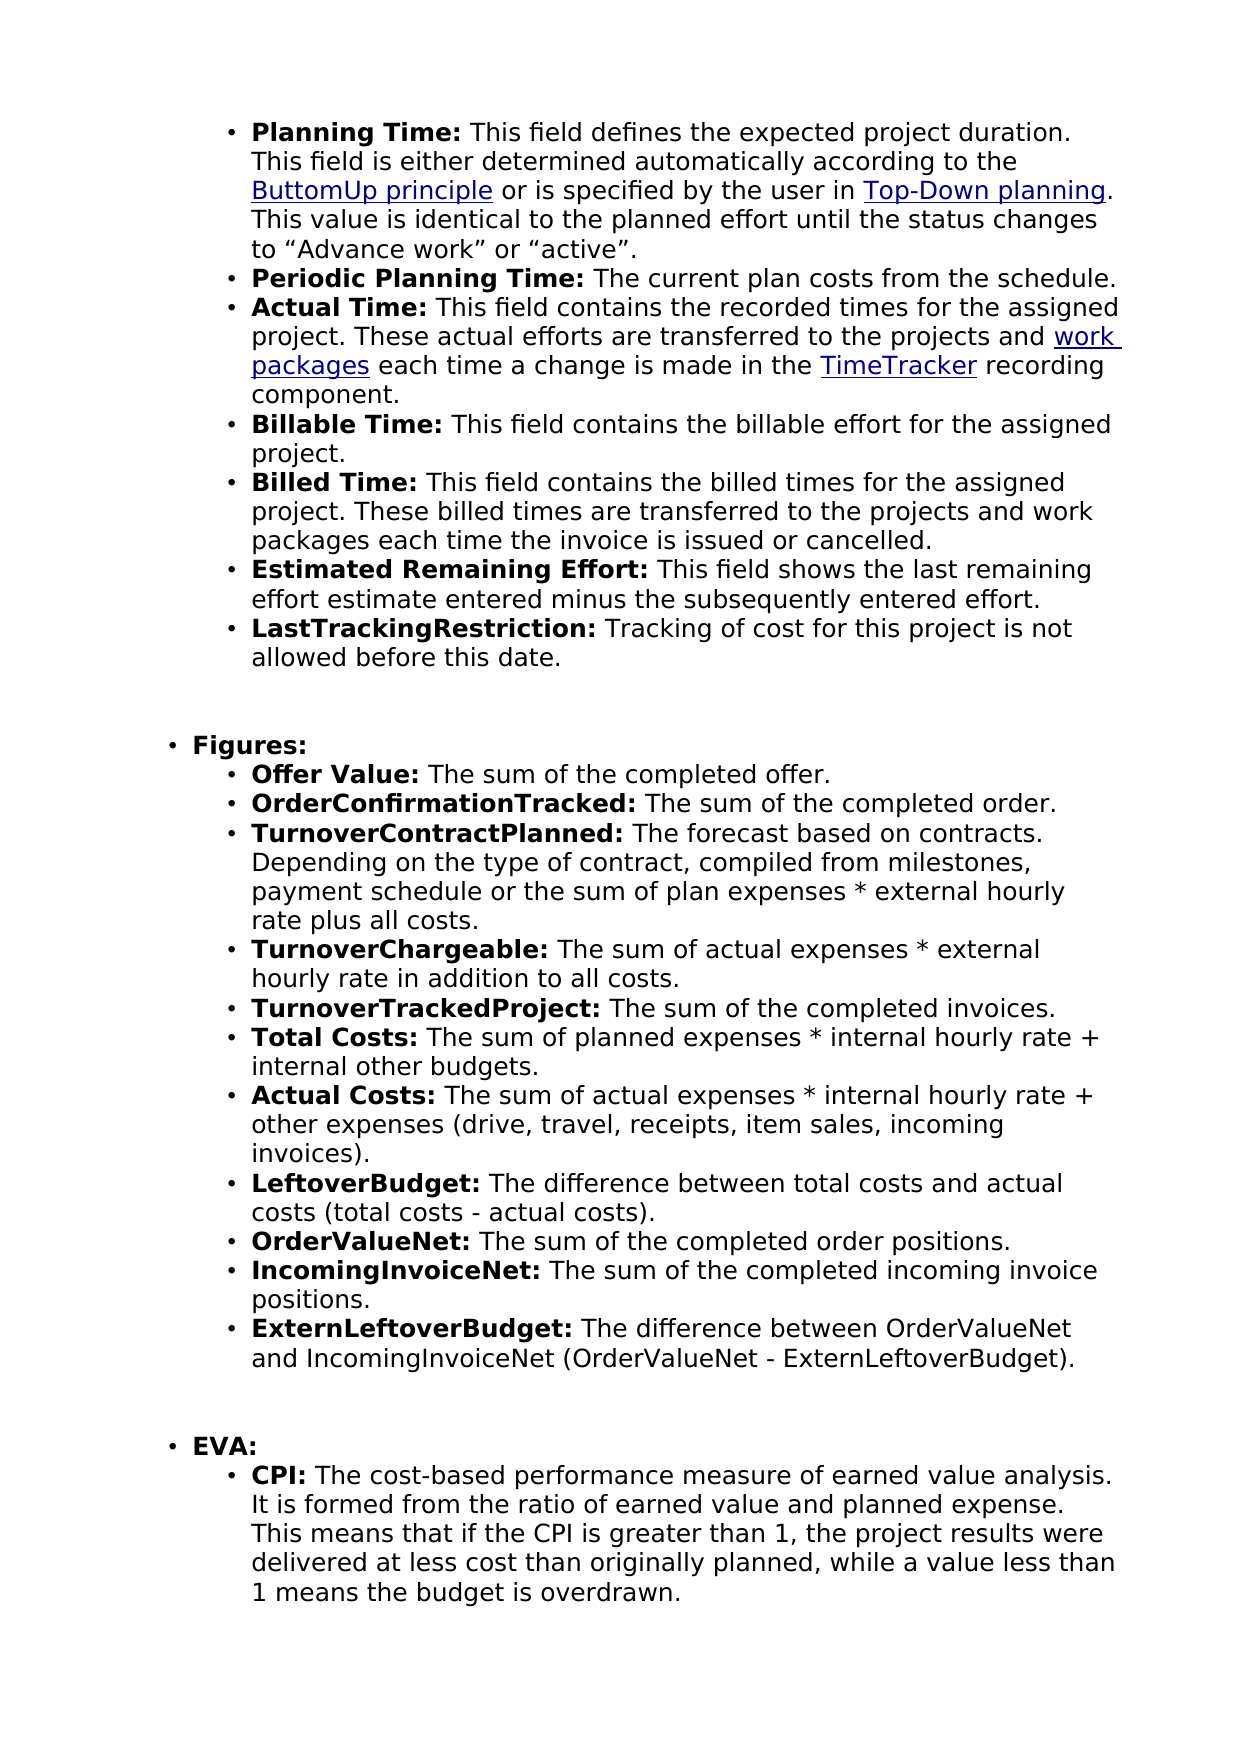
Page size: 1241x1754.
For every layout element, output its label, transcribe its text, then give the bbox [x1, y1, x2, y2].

list Actual Costs: The sum of actual expenses * internal hourly rate + other expenses (drive, travel, receipts, item sales, incoming invoices). [236, 1081, 1122, 1169]
list Figures: [177, 731, 1122, 760]
list Total Costs: The sum of planned expenses * internal hourly rate + internal other budgets. [236, 1023, 1122, 1081]
list Planning Time: This field defines the expected project duration. This field is either determined automatically according to the ButtomUp principle or is specified by the user in Top-Down planning. This value is identical to the planned effort until the status changes to “Advance work” or “active”. [236, 118, 1122, 264]
list Billable Time: This field contains the billable effort for the assigned project. [236, 410, 1122, 468]
list TurnoverTrackedProject: The sum of the completed invoices. [236, 994, 1122, 1023]
list EVA: [177, 1432, 1122, 1461]
list ExternLeftoverBudget: The difference between OrderValueNet and IncomingInvoiceNet (OrderValueNet - ExternLeftoverBudget). [236, 1314, 1122, 1373]
list LastTrackingRestriction: Tracking of cost for this project is not allowed before this date. [236, 614, 1122, 672]
list TurnoverContractPlanned: The forecast based on contracts. Depending on the type of contract, compiled from milestones, payment schedule or the sum of plan expenses * external hourly rate plus all costs. [236, 819, 1122, 935]
list OrderValueNet: The sum of the completed order positions. [236, 1227, 1122, 1256]
list CPI: The cost-based performance measure of earned value analysis. It is formed from the ratio of earned value and planned expense. This means that if the CPI is greater than 1, the project results were delivered at less cost than originally planned, while a value less than 1 means the budget is overdrawn. [236, 1461, 1122, 1607]
list IncomingInvoiceNet: The sum of the completed incoming invoice positions. [236, 1256, 1122, 1314]
list Offer Value: The sum of the completed offer. [236, 760, 1122, 789]
list LeftoverBudget: The difference between total costs and actual costs (total costs - actual costs). [236, 1169, 1122, 1227]
list OrderConfirmationTracked: The sum of the completed order. [236, 789, 1122, 819]
list Periodic Planning Time: The current plan costs from the schedule. [236, 264, 1122, 293]
list TurnoverChargeable: The sum of actual expenses * external hourly rate in addition to all costs. [236, 935, 1122, 994]
list Billed Time: This field contains the billed times for the assigned project. These billed times are transferred to the projects and work packages each time the invoice is issued or cancelled. [236, 468, 1122, 556]
list Estimated Remaining Effort: This field shows the last remaining effort estimate entered minus the subsequently entered effort. [236, 556, 1122, 614]
list Actual Time: This field contains the recorded times for the assigned project. These actual efforts are transferred to the projects and work packages each time a change is made in the TimeTracker recording component. [236, 293, 1122, 410]
